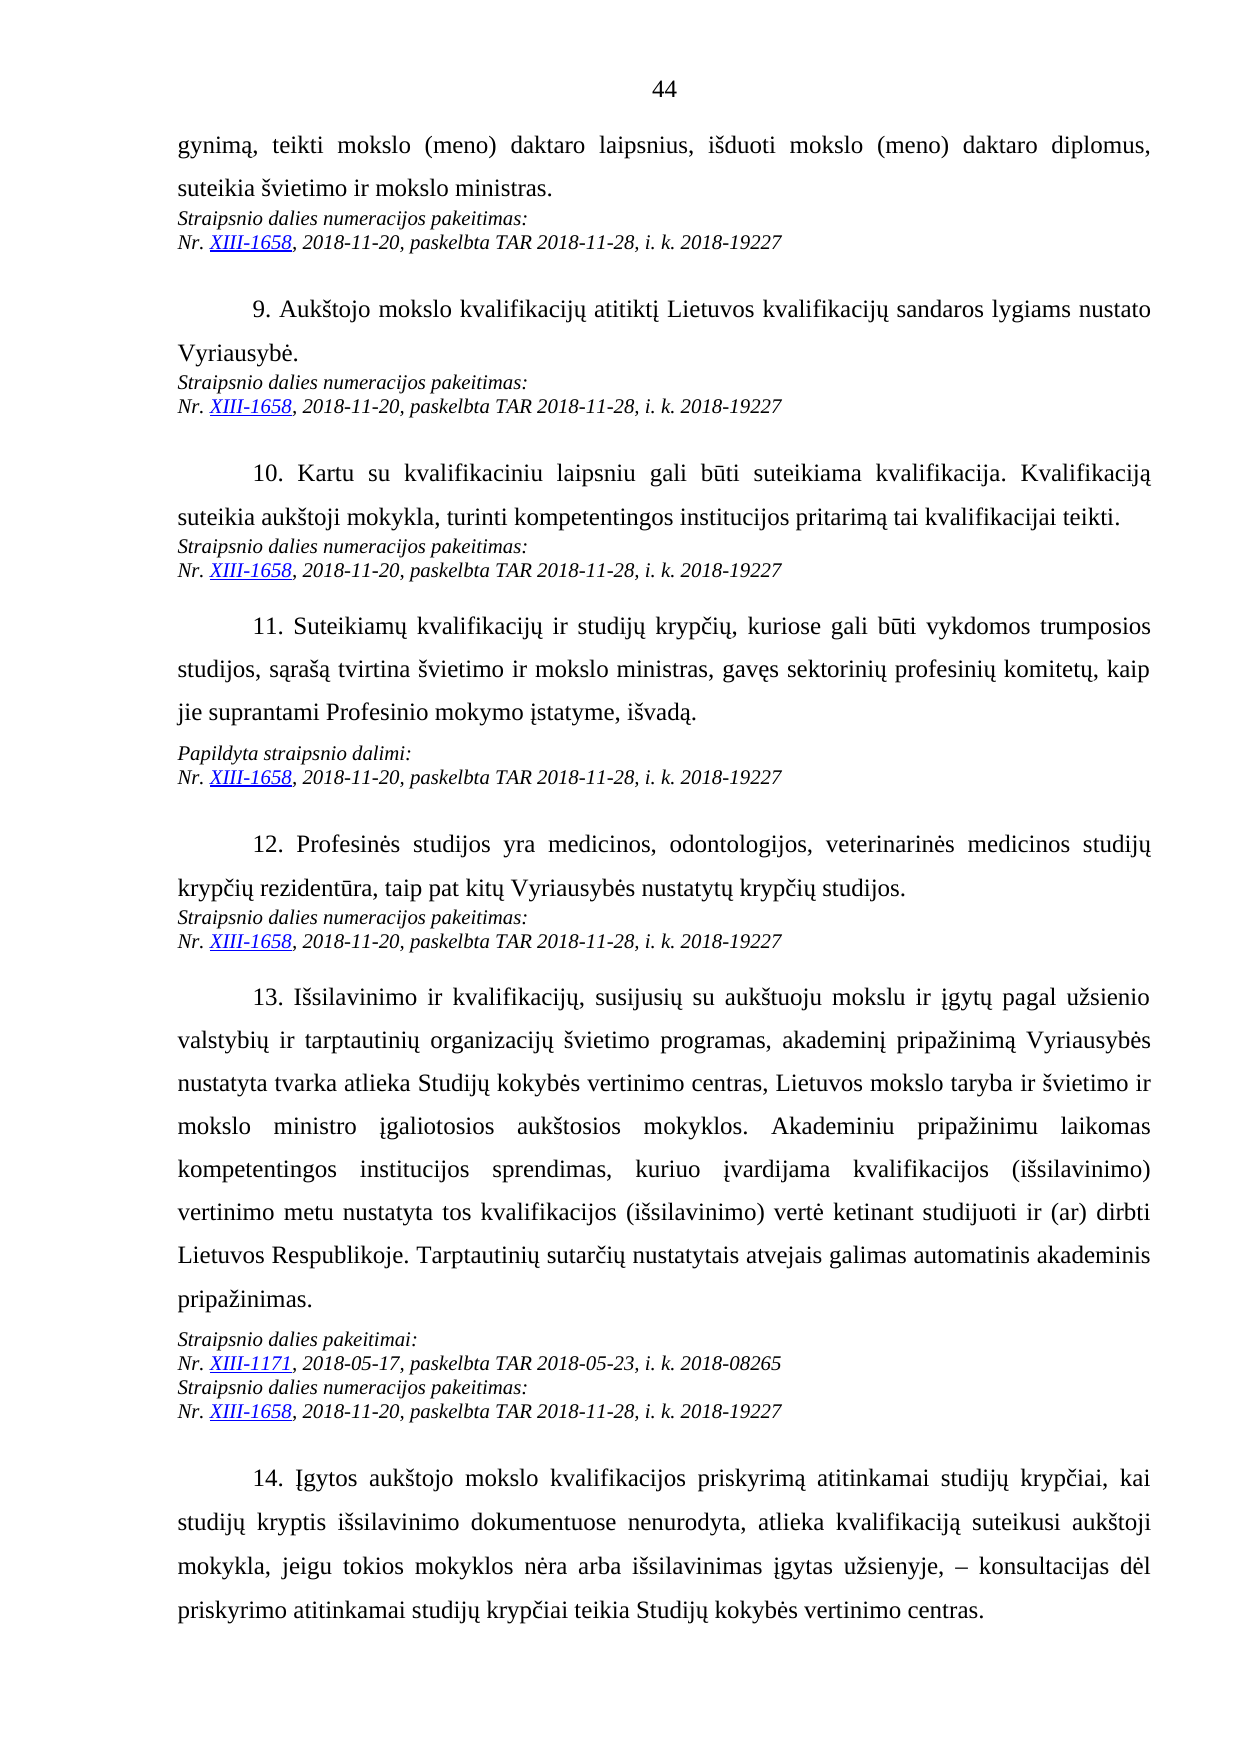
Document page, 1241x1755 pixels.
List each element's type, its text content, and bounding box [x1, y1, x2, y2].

text Straipsnio dalies numeracijos pakeitimas: [177, 534, 1152, 558]
text Straipsnio dalies numeracijos pakeitimas: [177, 1375, 1152, 1399]
text Nr. XIII-1171, 2018-05-17, paskelbta TAR 2018-05-23, i. k. 2018-08265 [177, 1351, 1152, 1375]
text Nr. XIII-1658, 2018-11-20, paskelbta TAR 2018-11-28, i. k. 2018-19227 [177, 929, 1152, 953]
text Nr. XIII-1658, 2018-11-20, paskelbta TAR 2018-11-28, i. k. 2018-19227 [177, 394, 1152, 418]
text Straipsnio dalies numeracijos pakeitimas: [177, 905, 1152, 929]
text Nr. XIII-1658, 2018-11-20, paskelbta TAR 2018-11-28, i. k. 2018-19227 [177, 1399, 1152, 1423]
text Nr. XIII-1658, 2018-11-20, paskelbta TAR 2018-11-28, i. k. 2018-19227 [177, 765, 1152, 789]
text Papildyta straipsnio dalimi: [177, 741, 1152, 765]
text Straipsnio dalies numeracijos pakeitimas: [177, 370, 1152, 394]
text Nr. XIII-1658, 2018-11-20, paskelbta TAR 2018-11-28, i. k. 2018-19227 [177, 230, 1152, 254]
text 13. Išsilavinimo ir kvalifikacijų, susijusių su aukštuoju mokslu ir įgytų pagal užsienio valstybių ir tarptautinių organizacijų švietimo programas, akademinį pripažinimą Vyriausybės nustatyta tvarka atlieka Studijų kokybės vertinimo centras, Lietuvos mokslo taryba ir švietimo ir mokslo ministro įgaliotosios aukštosios mokyklos. Akademiniu pripažinimu laikomas kompetentingos institucijos sprendimas, kuriuo įvardijama kvalifikacijos (išsilavinimo) vertinimo metu nustatyta tos kvalifikacijos (išsilavinimo) vertė ketinant studijuoti ir (ar) dirbti Lietuvos Respublikoje. Tarptautinių sutarčių nustatytais atvejais galimas automatinis akademinis pripažinimas. [177, 982, 1152, 1312]
text 9. Aukštojo mokslo kvalifikacijų atitiktį Lietuvos kvalifikacijų sandaros lygiams nustato Vyriausybė. [177, 282, 1152, 370]
text 10. Kartu su kvalifikaciniu laipsniu gali būti suteikiama kvalifikacija. Kvalifikaciją suteikia aukštoji mokykla, turinti kompetentingos institucijos pritarimą tai kvalifikacijai teikti. [177, 447, 1152, 534]
text Straipsnio dalies pakeitimai: [177, 1327, 1152, 1351]
text 14. Įgytos aukštojo mokslo kvalifikacijos priskyrimą atitinkamai studijų krypčiai, kai studijų kryptis išsilavinimo dokumentuose nenurodyta, atlieka kvalifikaciją suteikusi aukštoji mokykla, jeigu tokios mokyklos nėra arba išsilavinimas įgytas užsienyje, – konsultacijas dėl priskyrimo atitinkamai studijų krypčiai teikia Studijų kokybės vertinimo centras. [177, 1452, 1152, 1627]
text Nr. XIII-1658, 2018-11-20, paskelbta TAR 2018-11-28, i. k. 2018-19227 [177, 558, 1152, 582]
text 12. Profesinės studijos yra medicinos, odontologijos, veterinarinės medicinos studijų krypčių rezidentūra, taip pat kitų Vyriausybės nustatytų krypčių studijos. [177, 817, 1152, 905]
text Straipsnio dalies numeracijos pakeitimas: [177, 206, 1152, 230]
text gynimą, teikti mokslo (meno) daktaro laipsnius, išduoti mokslo (meno) daktaro diplomus, suteikia švietimo ir mokslo ministras. [177, 118, 1152, 206]
text 11. Suteikiamų kvalifikacijų ir studijų krypčių, kuriose gali būti vykdomos trumposios studijos, sąrašą tvirtina švietimo ir mokslo ministras, gavęs sektorinių profesinių komitetų, kaip jie suprantami Profesinio mokymo įstatyme, išvadą. [177, 611, 1152, 726]
